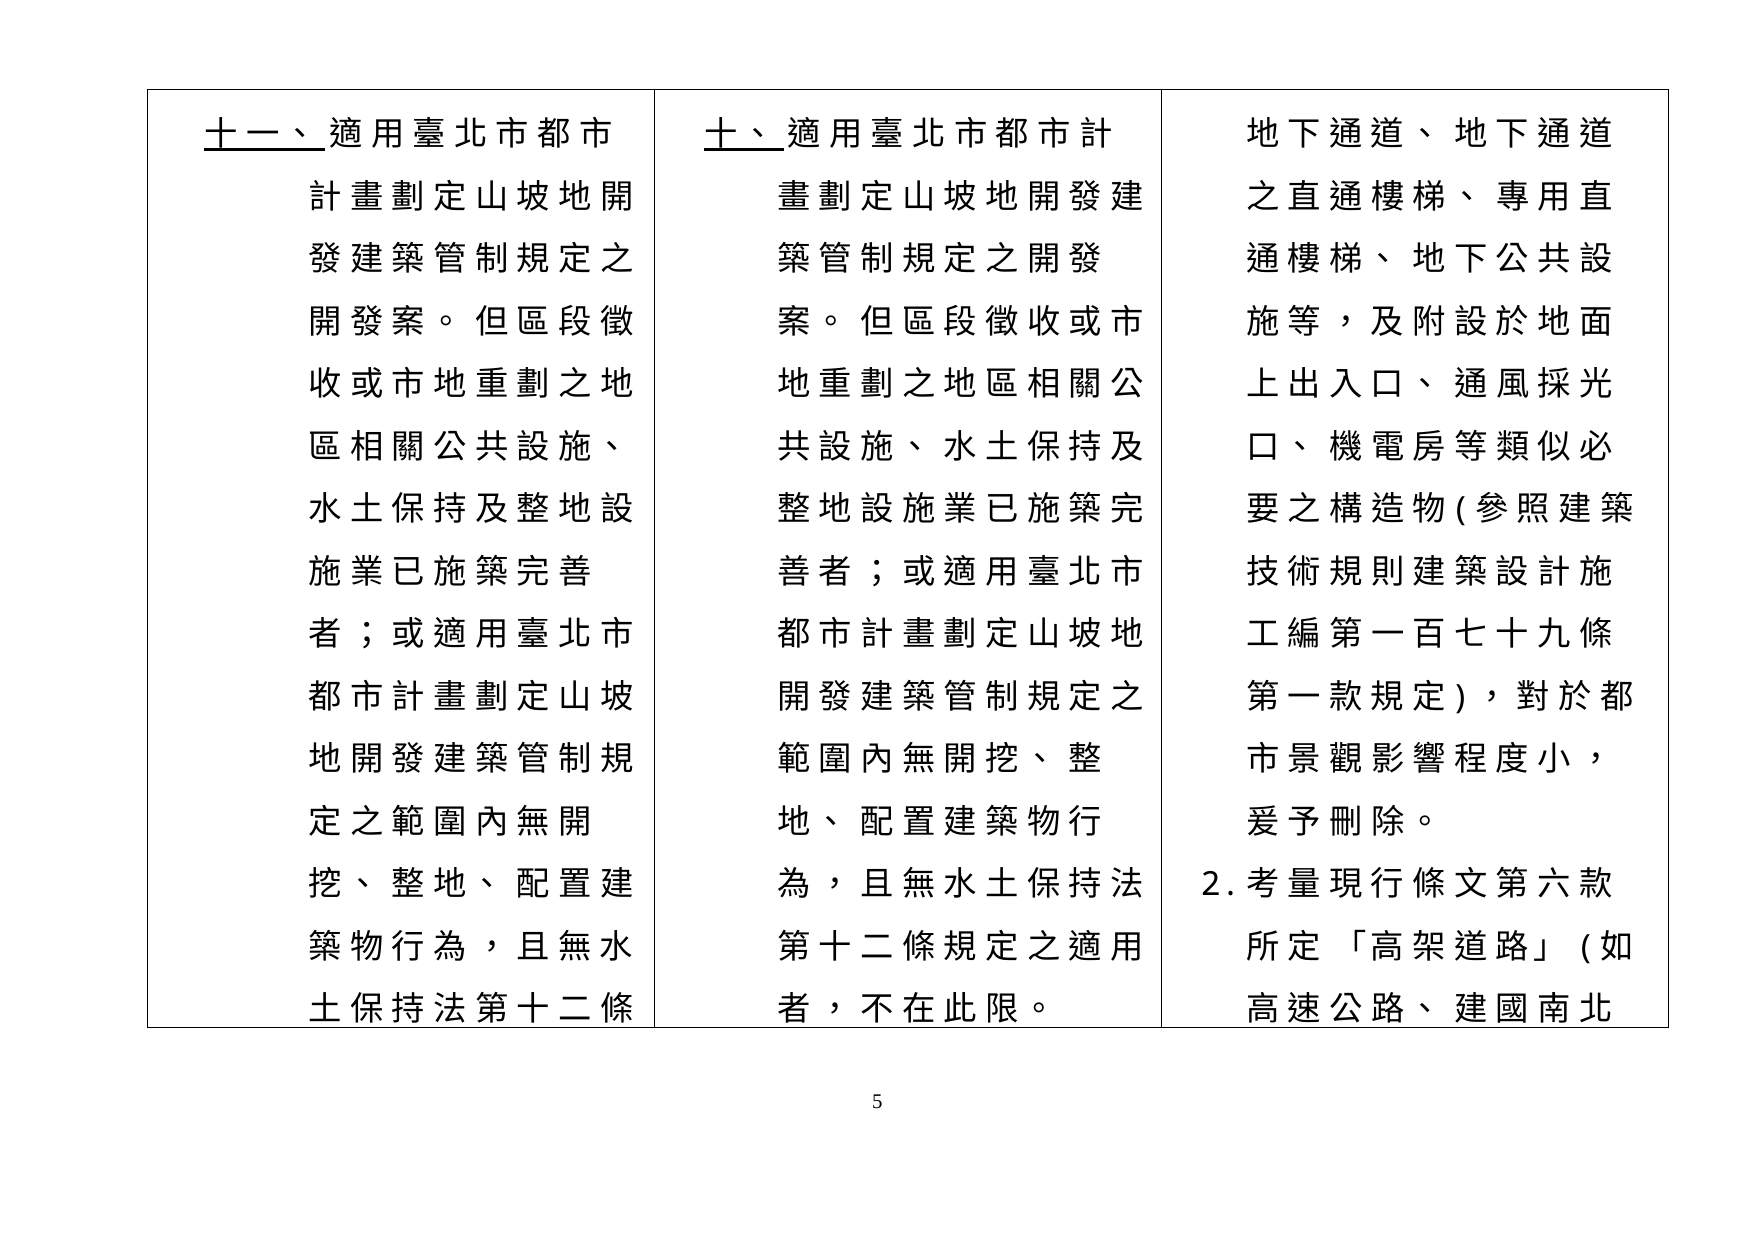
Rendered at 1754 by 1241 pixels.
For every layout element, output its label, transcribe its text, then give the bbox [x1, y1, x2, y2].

table_cell 十、適用臺北市都市計畫劃定山坡地開發建築管制規定之開發案。但區段徵收或市地重劃之地區相關公共設施、水土保持及整地設施業已施築完善者；或適用臺北市都市計畫劃定山坡地開發建築管制規定之範圍內無開挖、整地、配置建築物行為，且無水土保持法第十二條規定之適用者，不在此限。 [655, 90, 1161, 1027]
table_cell 十一、適用臺北市都市計畫劃定山坡地開發建築管制規定之開發案。但區段徵收或市地重劃之地區相關公共設施、水土保持及整地設施業已施築完善者；或適用臺北市都市計畫劃定山坡地開發建築管制規定之範圍內無開挖、整地、配置建築物行為，且無水土保持法第十二條 [148, 90, 654, 1027]
table_cell 地下通道、地下通道之直通樓梯、專用直通樓梯、地下公共設施等，及附設於地面上出入口、通風採光口、機電房等類似必要之構造物(參照建築技術規則建築設計施工編第一百七十九條第一款規定)，對於都市景觀影響程度小，爰予刪除。 2.考量現行條文第六款所定「高架道路」(如高速公路、建國南北 [1162, 90, 1668, 1027]
